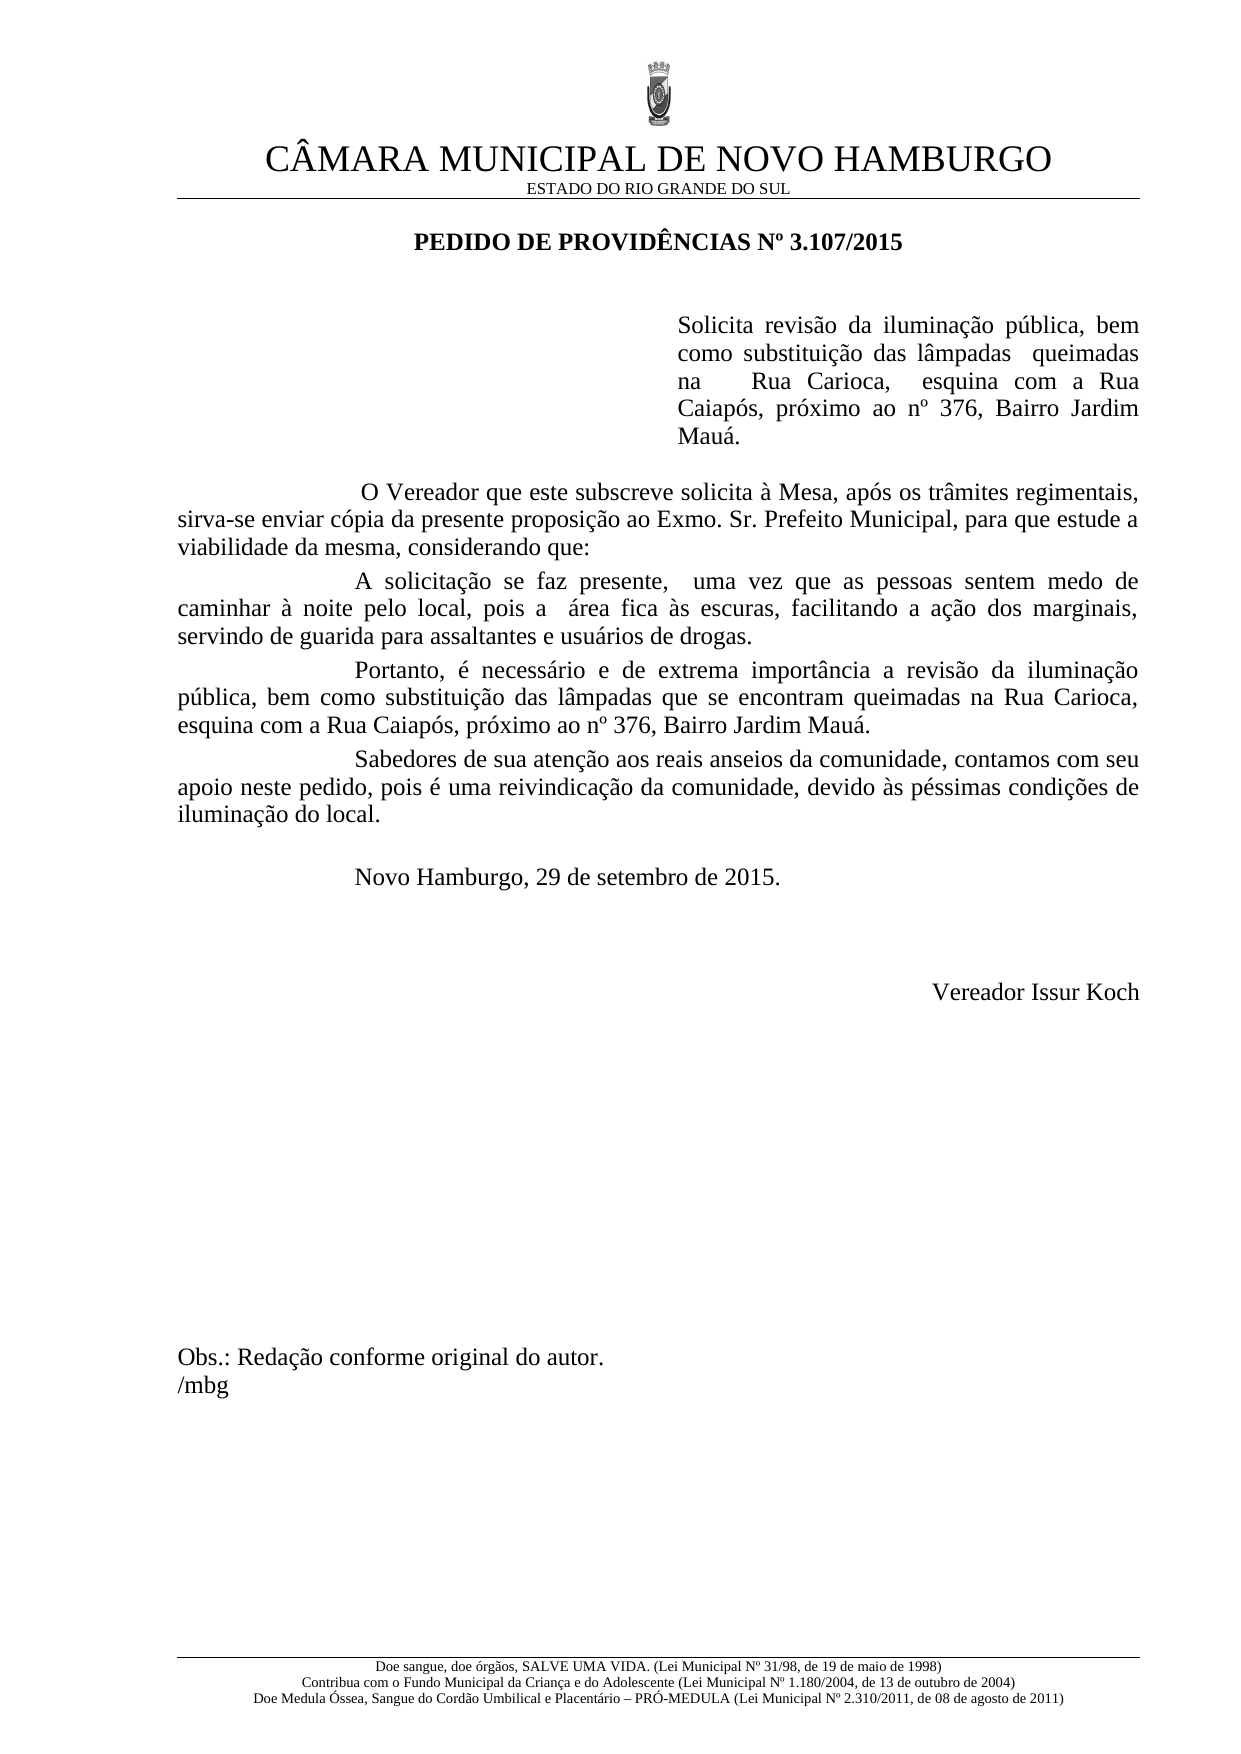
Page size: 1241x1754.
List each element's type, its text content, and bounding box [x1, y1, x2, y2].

text Sabedores de sua atenção aos reais anseios da comunidade, contamos com seu apoio neste pedido, pois é uma reivindicação da comunidade, devido às péssimas condições de iluminação do local. [177, 745, 1140, 828]
text Vereador Issur Koch [177, 978, 1140, 1006]
text PEDIDO DE PROVIDÊNCIAS Nº 3.107/2015 [177, 228, 1140, 256]
text Portanto, é necessário e de extrema importância a revisão da iluminação pública, bem como substituição das lâmpadas que se encontram queimadas na Rua Carioca, esquina com a Rua Caiapós, próximo ao nº 376, Bairro Jardim Mauá. [177, 656, 1140, 739]
text Novo Hamburgo, 29 de setembro de 2015. [177, 863, 1140, 891]
text O Vereador que este subscreve solicita à Mesa, após os trâmites regimentais, sirva-se enviar cópia da presente proposição ao Exmo. Sr. Prefeito Municipal, para que estude a viabilidade da mesma, considerando que: [177, 478, 1140, 561]
text Solicita revisão da iluminação pública, bem como substituição das lâmpadas queimadas na Rua Carioca, esquina com a Rua Caiapós, próximo ao nº 376, Bairro Jardim Mauá. [677, 311, 1140, 450]
text A solicitação se faz presente, uma vez que as pessoas sentem medo de caminhar à noite pelo local, pois a área fica às escuras, facilitando a ação dos marginais, servindo de guarida para assaltantes e usuários de drogas. [177, 567, 1140, 650]
text Obs.: Redação conforme original do autor. [177, 1343, 1140, 1371]
text /mbg [177, 1371, 1140, 1399]
